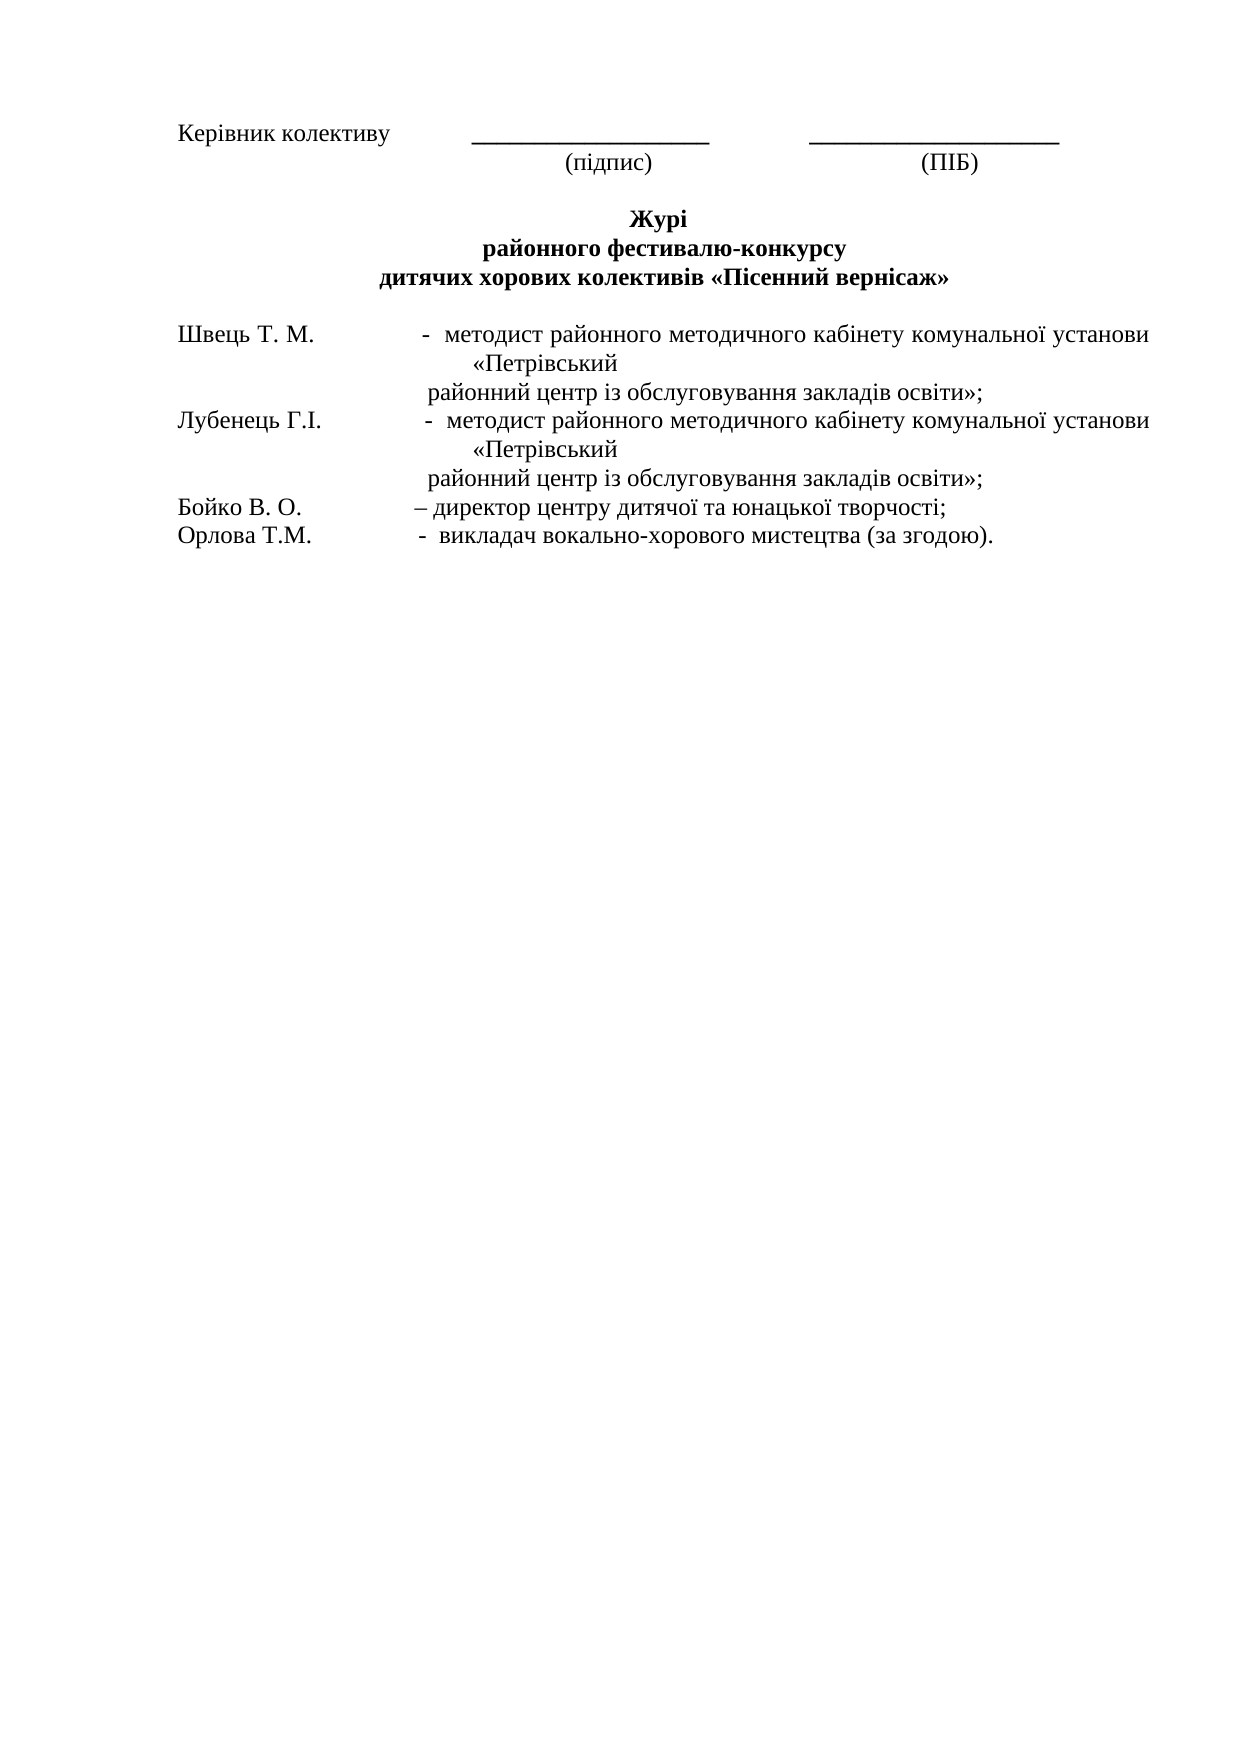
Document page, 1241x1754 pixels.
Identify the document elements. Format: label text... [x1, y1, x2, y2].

text Орлова Т.М. - викладач вокально-хорового мистецтва (за згодою). [177, 521, 1152, 549]
text Керівник колективу ___________________ ____________________ [177, 118, 1152, 147]
text дитячих хорових колективів «Пісенний вернісаж» [177, 262, 1152, 291]
text Журі [177, 204, 1152, 233]
text Лубенець Г.І. - методист районного методичного кабінету комунальної установи «Петрівський [177, 406, 1152, 463]
text Швець Т. М. - методист районного методичного кабінету комунальної установи «Петрівський [177, 319, 1152, 377]
text (підпис) (ПІБ) [177, 147, 1152, 176]
text Бойко В. О. – директор центру дитячої та юнацької творчості; [177, 492, 1152, 521]
text районного фестивалю-конкурсу [177, 233, 1152, 262]
text районний центр із обслуговування закладів освіти»; [177, 377, 1152, 406]
text районний центр із обслуговування закладів освіти»; [177, 463, 1152, 492]
